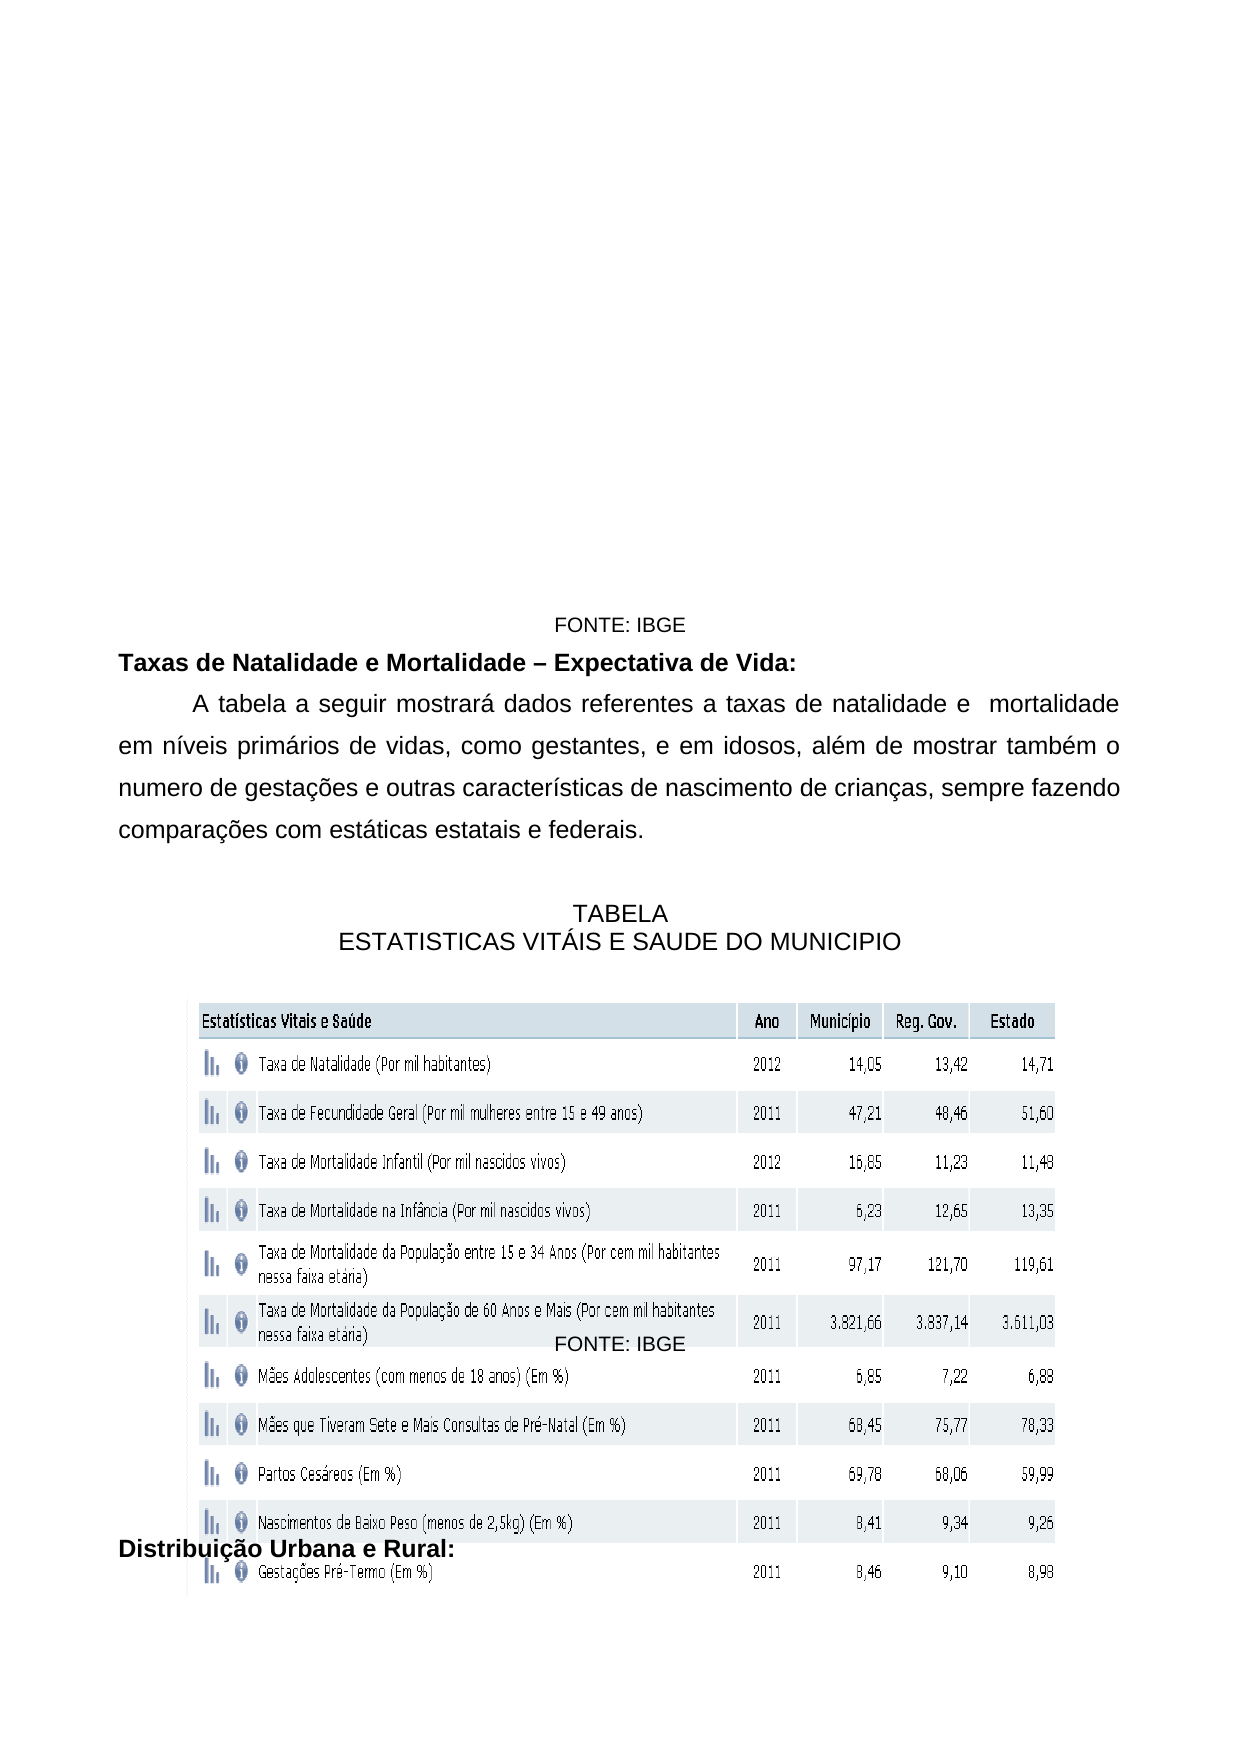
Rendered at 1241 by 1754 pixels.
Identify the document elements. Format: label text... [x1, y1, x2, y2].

text FONTE: IBGE [1061, 1332, 1122, 1356]
text ESTATISTICAS VITÁIS E SAUDE DO MUNICIPIO [118, 927, 1122, 955]
text Distribuição Urbana e Rural: [1061, 1534, 1122, 1562]
text Distribuição Urbana e Rural: [118, 1534, 185, 1562]
text Taxas de Natalidade e Mortalidade – Expectativa de Vida: [118, 648, 1122, 676]
text TABELA [118, 899, 1122, 927]
text FONTE: IBGE [118, 613, 1122, 637]
picture [186, 999, 1059, 1597]
text FONTE: IBGE [118, 1332, 185, 1356]
picture [187, 1546, 193, 1555]
text A tabela a seguir mostrará dados referentes a taxas de natalidade e mortalidade em níveis primários de vidas, como gestantes, e em idosos, além de mostrar também o numero de gestações e outras características de nascimento de crianças, sempre fazendo comparações com estáticas estatais e federais. [118, 690, 1122, 844]
